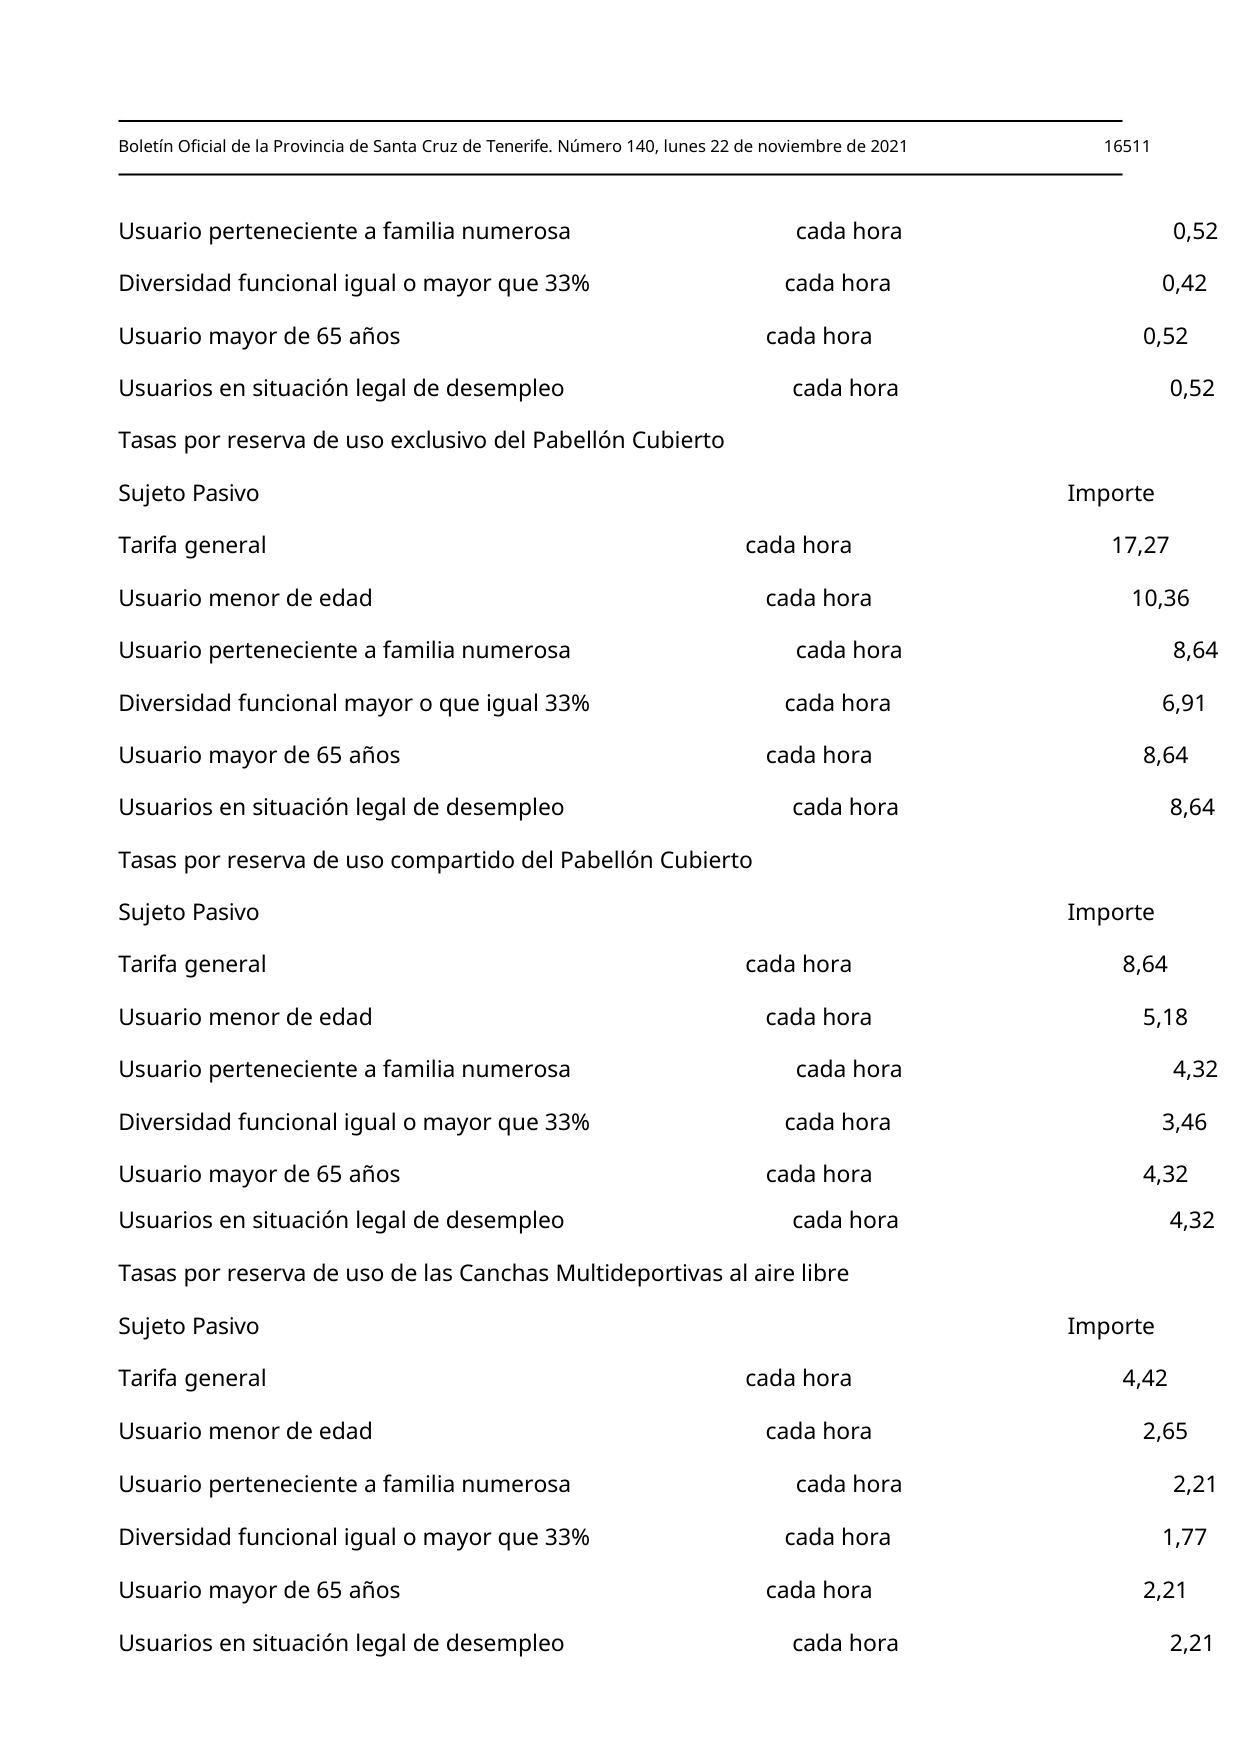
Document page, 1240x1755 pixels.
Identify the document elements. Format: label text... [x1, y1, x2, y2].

text Sujeto Pasivo Importe [1125, 899, 1229, 926]
text Sujeto Pasivo Importe [1125, 480, 1229, 507]
text Usuario mayor de 65 años cada hora 2,21 [1125, 1577, 1229, 1603]
text Usuario mayor de 65 años cada hora 8,64 [1125, 742, 1229, 769]
text Tasas por reserva de uso compartido del Pabellón Cubierto [1125, 847, 1229, 873]
text Tarifa general cada hora 8,64 [1125, 952, 1229, 978]
text Usuario perteneciente a familia numerosa cada hora 8,64 [1125, 637, 1229, 664]
text Usuarios en situación legal de desempleo cada hora 0,52 [1125, 375, 1229, 402]
text Usuario menor de edad cada hora 5,18 [1125, 1004, 1229, 1031]
text Diversidad funcional igual o mayor que 33% cada hora 0,42 [1125, 271, 1229, 297]
text Tasas por reserva de uso exclusivo del Pabellón Cubierto [1125, 428, 1229, 454]
text Usuario mayor de 65 años cada hora 0,52 [1125, 323, 1229, 349]
text Usuario menor de edad cada hora 10,36 [1125, 585, 1229, 612]
text Sujeto Pasivo Importe [1125, 1313, 1229, 1339]
text Usuario menor de edad cada hora 2,65 [1125, 1418, 1229, 1445]
text Usuarios en situación legal de desempleo cada hora 2,21 [522, 1630, 1229, 1656]
text Tarifa general cada hora 4,42 [1125, 1366, 1229, 1392]
text Usuarios en situación legal de desempleo cada hora 4,32 [1125, 1207, 1229, 1234]
text Usuario perteneciente a familia numerosa cada hora 2,21 [1125, 1471, 1229, 1498]
text Tasas por reserva de uso de las Canchas Multideportivas al aire libre [1125, 1260, 1229, 1287]
text Usuario mayor de 65 años cada hora 4,32 [1125, 1161, 1229, 1188]
text Diversidad funcional igual o mayor que 33% cada hora 3,46 [1125, 1109, 1229, 1136]
text Usuario perteneciente a familia numerosa cada hora 4,32 [1125, 1056, 1229, 1083]
text Diversidad funcional mayor o que igual 33% cada hora 6,91 [1125, 690, 1229, 716]
text Usuarios en situación legal de desempleo cada hora 8,64 [1125, 794, 1229, 821]
text Tarifa general cada hora 17,27 [1125, 532, 1229, 559]
text Usuario perteneciente a familia numerosa cada hora 0,52 [1125, 218, 1229, 245]
text Diversidad funcional igual o mayor que 33% cada hora 1,77 [1125, 1524, 1229, 1551]
